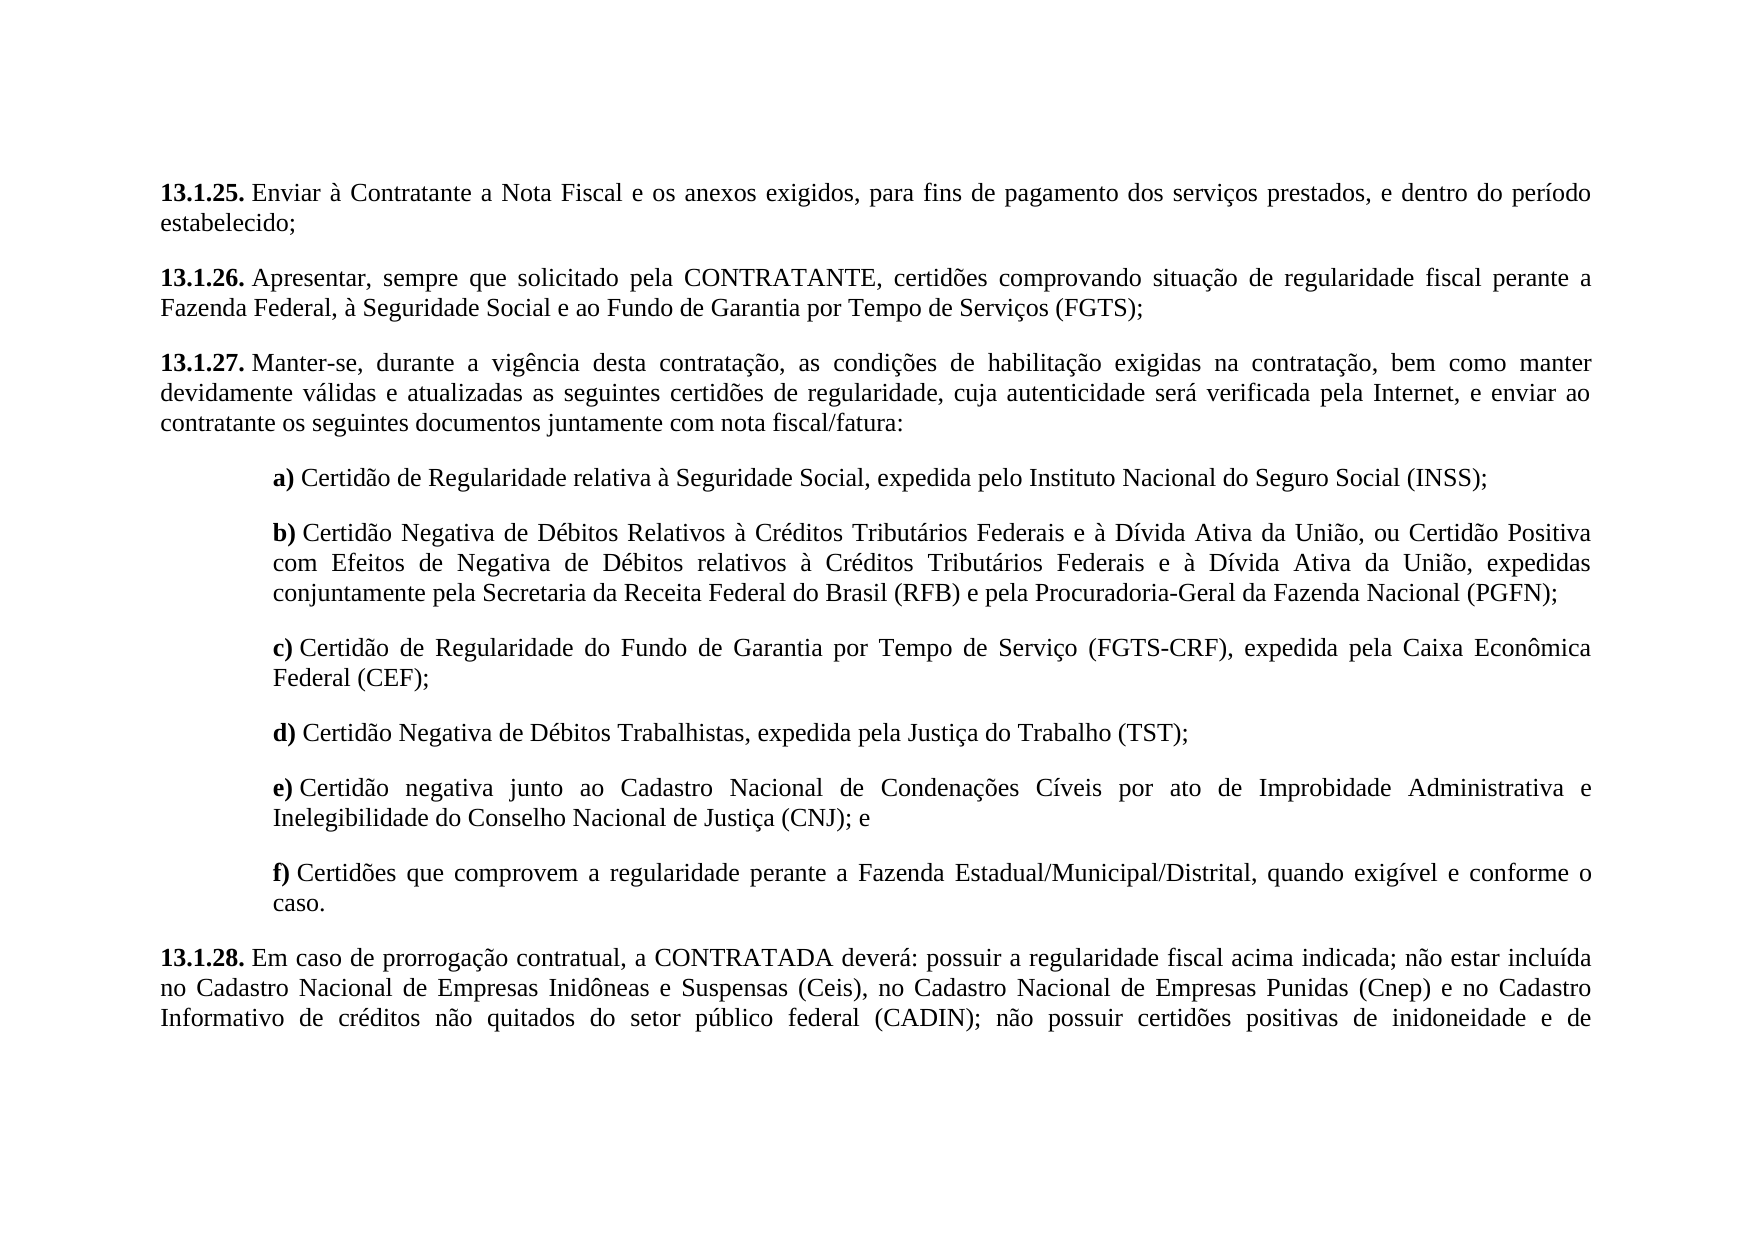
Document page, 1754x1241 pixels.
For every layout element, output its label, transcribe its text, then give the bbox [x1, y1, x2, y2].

text e) Certidão negativa junto ao Cadastro Nacional de Condenações Cíveis por ato de Improbidade Administrativa e Inelegibilidade do Conselho Nacional de Justiça (CNJ); e [273, 772, 1594, 832]
text 13.1.28. Em caso de prorrogação contratual, a CONTRATADA deverá: possuir a regularidade fiscal acima indicada; não estar incluída no Cadastro Nacional de Empresas Inidôneas e Suspensas (Ceis), no Cadastro Nacional de Empresas Punidas (Cnep) e no Cadastro Informativo de créditos não quitados do setor público federal (CADIN); não possuir certidões positivas de inidoneidade e de [160, 942, 1594, 1032]
text f) Certidões que comprovem a regularidade perante a Fazenda Estadual/Municipal/Distrital, quando exigível e conforme o caso. [273, 857, 1594, 917]
text b) Certidão Negativa de Débitos Relativos à Créditos Tributários Federais e à Dívida Ativa da União, ou Certidão Positiva com Efeitos de Negativa de Débitos relativos à Créditos Tributários Federais e à Dívida Ativa da União, expedidas conjuntamente pela Secretaria da Receita Federal do Brasil (RFB) e pela Procuradoria-Geral da Fazenda Nacional (PGFN); [273, 517, 1594, 607]
text 13.1.26. Apresentar, sempre que solicitado pela CONTRATANTE, certidões comprovando situação de regularidade fiscal perante a Fazenda Federal, à Seguridade Social e ao Fundo de Garantia por Tempo de Serviços (FGTS); [160, 262, 1594, 322]
text 13.1.27. Manter-se, durante a vigência desta contratação, as condições de habilitação exigidas na contratação, bem como manter devidamente válidas e atualizadas as seguintes certidões de regularidade, cuja autenticidade será verificada pela Internet, e enviar ao contratante os seguintes documentos juntamente com nota fiscal/fatura: [160, 347, 1594, 437]
text a) Certidão de Regularidade relativa à Seguridade Social, expedida pelo Instituto Nacional do Seguro Social (INSS); [273, 462, 1594, 492]
text d) Certidão Negativa de Débitos Trabalhistas, expedida pela Justiça do Trabalho (TST); [273, 717, 1594, 747]
text 13.1.25. Enviar à Contratante a Nota Fiscal e os anexos exigidos, para fins de pagamento dos serviços prestados, e dentro do período estabelecido; [160, 177, 1594, 237]
text c) Certidão de Regularidade do Fundo de Garantia por Tempo de Serviço (FGTS-CRF), expedida pela Caixa Econômica Federal (CEF); [273, 632, 1594, 692]
